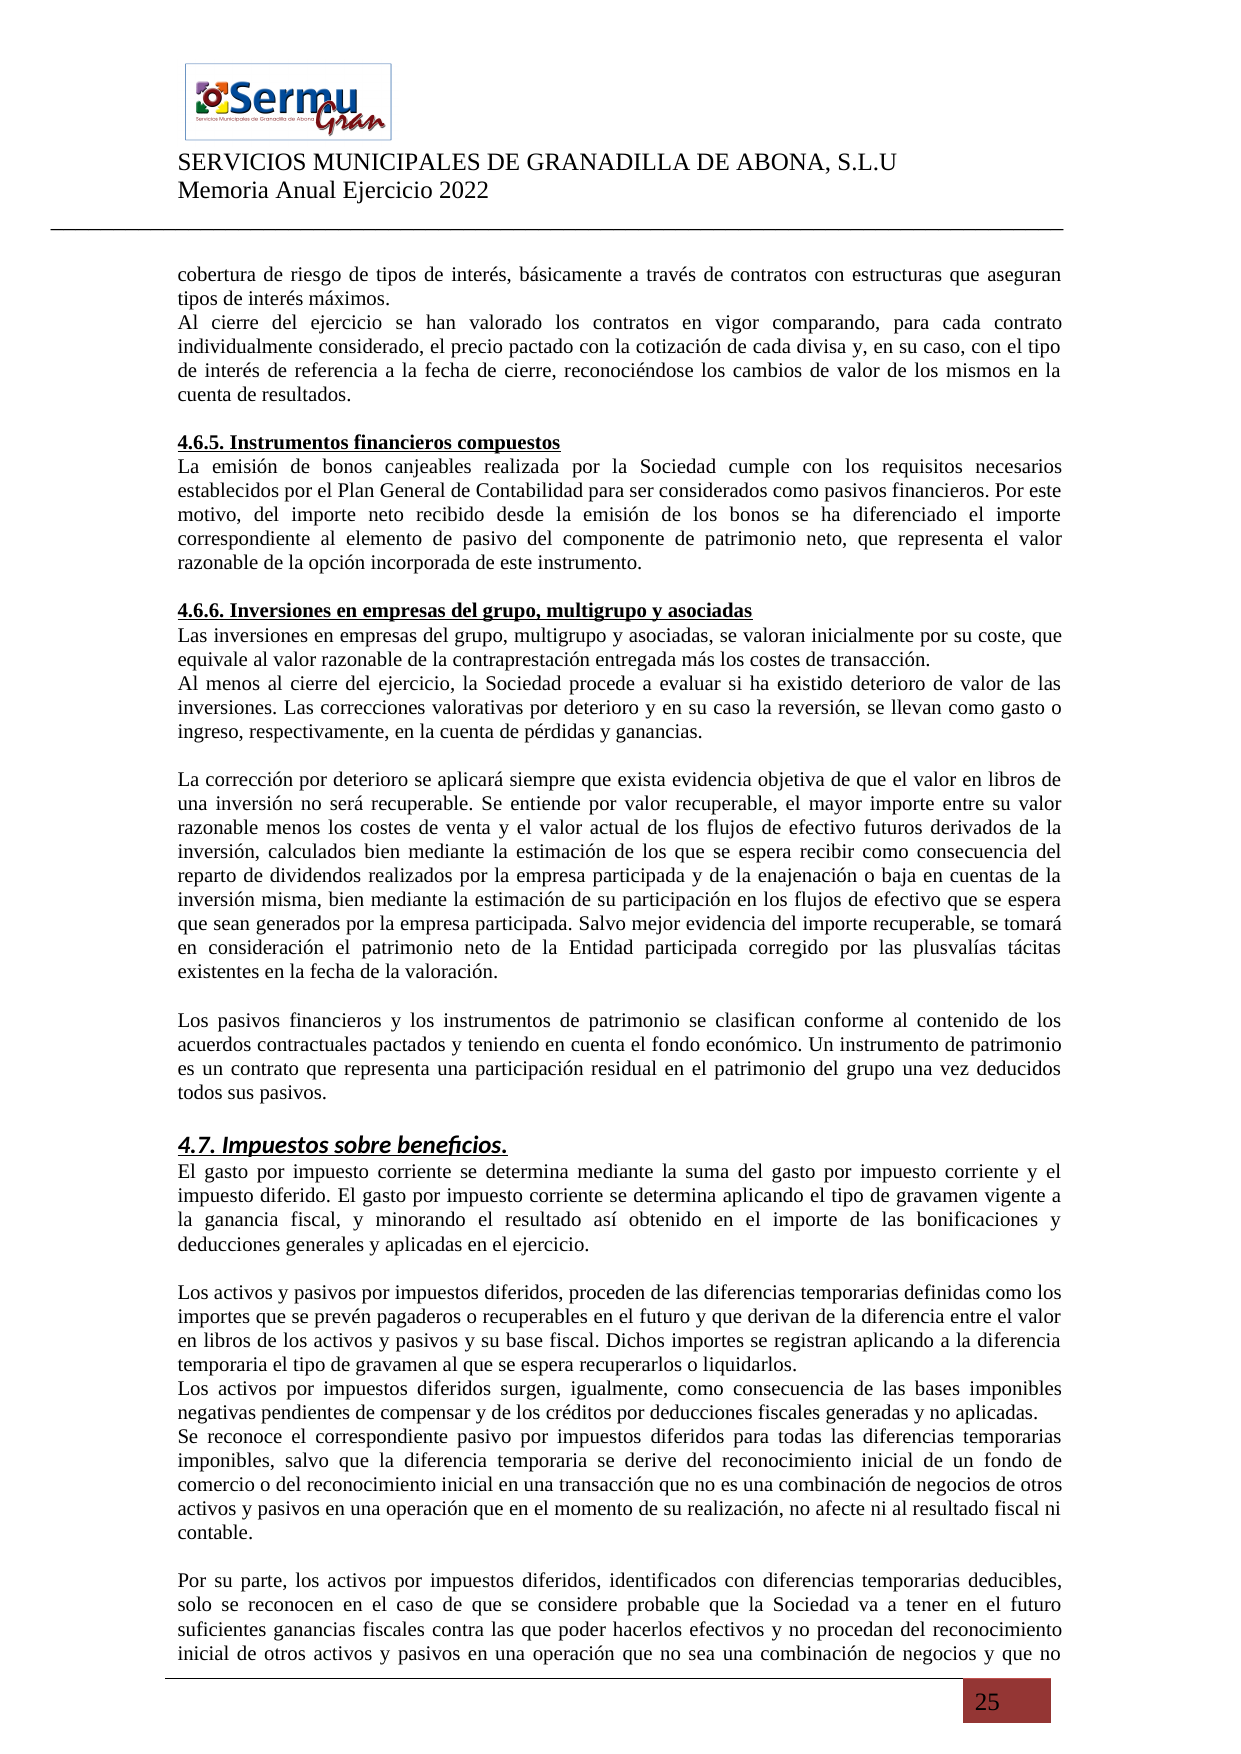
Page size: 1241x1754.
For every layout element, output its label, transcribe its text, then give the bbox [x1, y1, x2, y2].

picture [177, 59, 399, 147]
text Las inversiones en empresas del grupo, multigrupo y asociadas, se valoran inicialmente por su coste, que equivale al valor razonable de la contraprestación entregada más los costes de transacción. [177, 622, 1063, 671]
text Los pasivos financieros y los instrumentos de patrimonio se clasifican conforme al contenido de los acuerdos contractuales pactados y teniendo en cuenta el fondo económico. Un instrumento de patrimonio es un contrato que representa una participación residual en el patrimonio del grupo una vez deducidos todos sus pasivos. [177, 1007, 1063, 1104]
text Por su parte, los activos por impuestos diferidos, identificados con diferencias temporarias deducibles, solo se reconocen en el caso de que se considere probable que la Sociedad va a tener en el futuro suficientes ganancias fiscales contra las que poder hacerlos efectivos y no procedan del reconocimiento inicial de otros activos y pasivos en una operación que no sea una combinación de negocios y que no [177, 1568, 1063, 1664]
text 4.6.5. Instrumentos financieros compuestos [177, 430, 1063, 454]
text Al menos al cierre del ejercicio, la Sociedad procede a evaluar si ha existido deterioro de valor de las inversiones. Las correcciones valorativas por deterioro y en su caso la reversión, se llevan como gasto o ingreso, respectivamente, en la cuenta de pérdidas y ganancias. [177, 671, 1063, 743]
text Se reconoce el correspondiente pasivo por impuestos diferidos para todas las diferencias temporarias imponibles, salvo que la diferencia temporaria se derive del reconocimiento inicial de un fondo de comercio o del reconocimiento inicial en una transacción que no es una combinación de negocios de otros activos y pasivos en una operación que en el momento de su realización, no afecte ni al resultado fiscal ni contable. [177, 1424, 1063, 1544]
subtitle 4.7. Impuestos sobre beneficios. [177, 1129, 1063, 1159]
text Al cierre del ejercicio se han valorado los contratos en vigor comparando, para cada contrato individualmente considerado, el precio pactado con la cotización de cada divisa y, en su caso, con el tipo de interés de referencia a la fecha de cierre, reconociéndose los cambios de valor de los mismos en la cuenta de resultados. [177, 310, 1063, 406]
text El gasto por impuesto corriente se determina mediante la suma del gasto por impuesto corriente y el impuesto diferido. El gasto por impuesto corriente se determina aplicando el tipo de gravamen vigente a la ganancia fiscal, y minorando el resultado así obtenido en el importe de las bonificaciones y deducciones generales y aplicadas en el ejercicio. [177, 1159, 1063, 1256]
text Los activos y pasivos por impuestos diferidos, proceden de las diferencias temporarias definidas como los importes que se prevén pagaderos o recuperables en el futuro y que derivan de la diferencia entre el valor en libros de los activos y pasivos y su base fiscal. Dichos importes se registran aplicando a la diferencia temporaria el tipo de gravamen al que se espera recuperarlos o liquidarlos. [177, 1279, 1063, 1376]
text cobertura de riesgo de tipos de interés, básicamente a través de contratos con estructuras que aseguran tipos de interés máximos. [177, 262, 1063, 310]
text La emisión de bonos canjeables realizada por la Sociedad cumple con los requisitos necesarios establecidos por el Plan General de Contabilidad para ser considerados como pasivos financieros. Por este motivo, del importe neto recibido desde la emisión de los bonos se ha diferenciado el importe correspondiente al elemento de pasivo del componente de patrimonio neto, que representa el valor razonable de la opción incorporada de este instrumento. [177, 454, 1063, 574]
text Los activos por impuestos diferidos surgen, igualmente, como consecuencia de las bases imponibles negativas pendientes de compensar y de los créditos por deducciones fiscales generadas y no aplicadas. [177, 1376, 1063, 1424]
text 4.6.6. Inversiones en empresas del grupo, multigrupo y asociadas [177, 598, 1063, 622]
text La corrección por deterioro se aplicará siempre que exista evidencia objetiva de que el valor en libros de una inversión no será recuperable. Se entiende por valor recuperable, el mayor importe entre su valor razonable menos los costes de venta y el valor actual de los flujos de efectivo futuros derivados de la inversión, calculados bien mediante la estimación de los que se espera recibir como consecuencia del reparto de dividendos realizados por la empresa participada y de la enajenación o baja en cuentas de la inversión misma, bien mediante la estimación de su participación en los flujos de efectivo que se espera que sean generados por la empresa participada. Salvo mejor evidencia del importe recuperable, se tomará en consideración el patrimonio neto de la Entidad participada corregido por las plusvalías tácitas existentes en la fecha de la valoración. [177, 767, 1063, 983]
